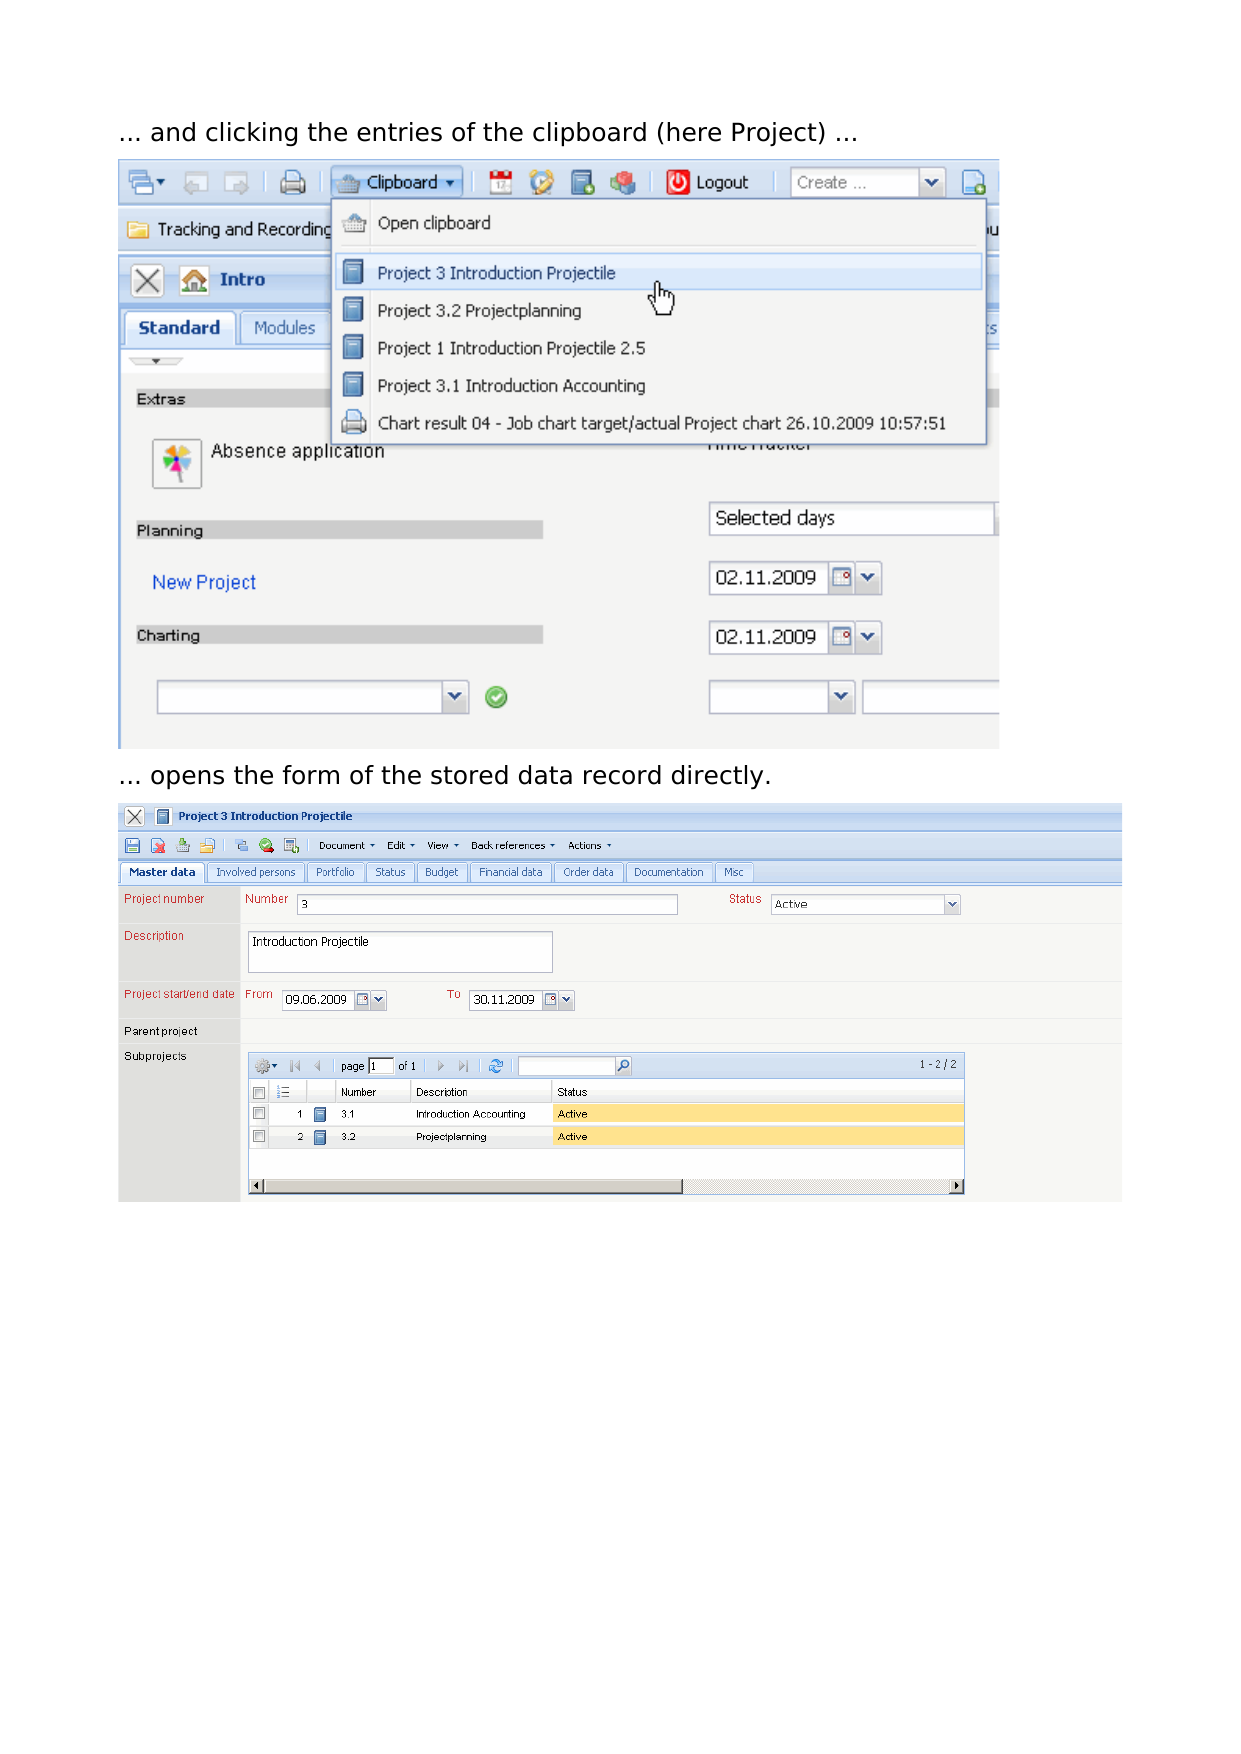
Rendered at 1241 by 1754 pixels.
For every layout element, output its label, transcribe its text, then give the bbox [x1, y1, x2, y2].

picture [118, 803, 1123, 1202]
text ... and clicking the entries of the clipboard (here Project) ... [118, 118, 1122, 147]
picture [118, 159, 1000, 749]
text ... opens the form of the stored data record directly. [118, 761, 1122, 791]
